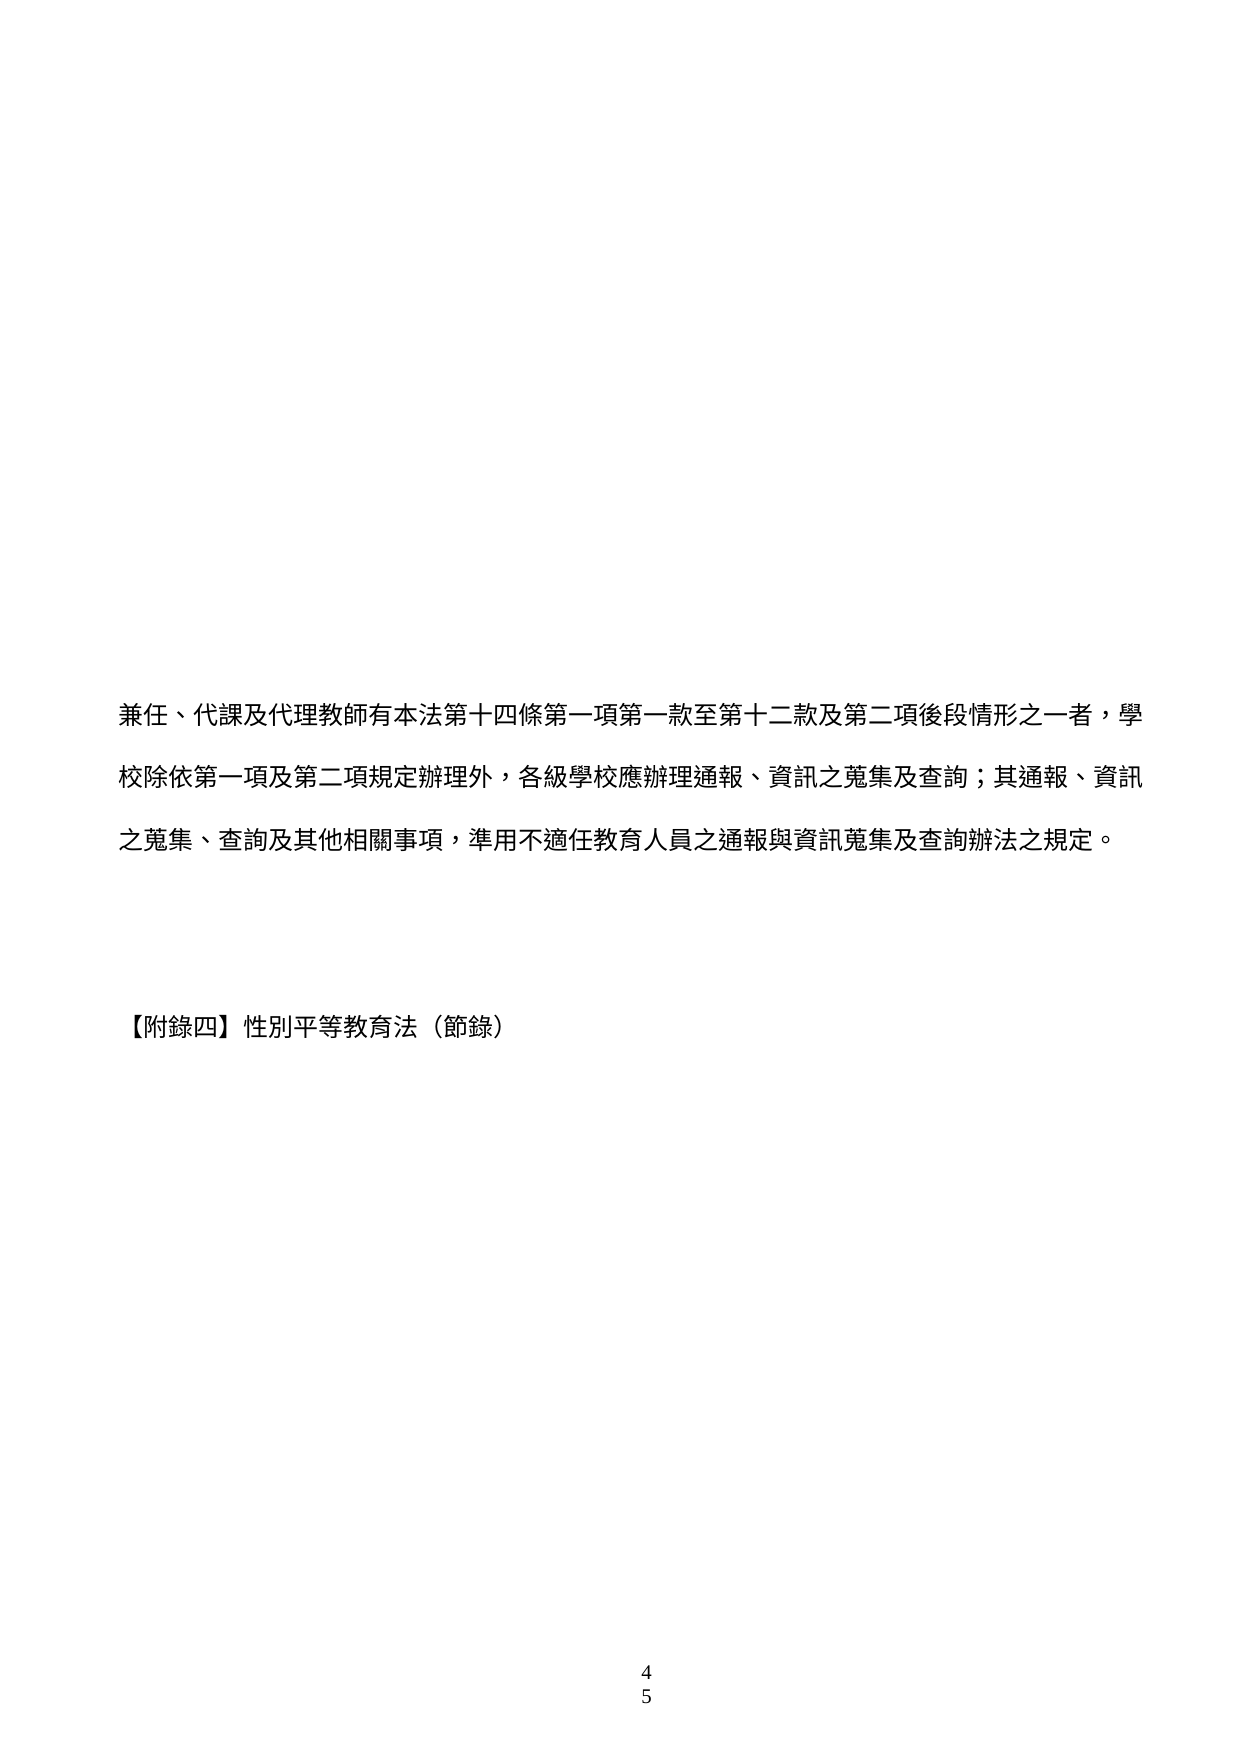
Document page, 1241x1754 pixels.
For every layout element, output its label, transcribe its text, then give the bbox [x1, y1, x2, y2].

text 【附錄四】性別平等教育法（節錄） [118, 984, 1167, 1047]
text 兼任、代課及代理教師有本法第十四條第一項第一款至第十二款及第二項後段情形之一者，學校除依第一項及第二項規定辦理外，各級學校應辦理通報、資訊之蒐集及查詢；其通報、資訊之蒐集、查詢及其他相關事項，準用不適任教育人員之通報與資訊蒐集及查詢辦法之規定。 [118, 672, 1167, 859]
